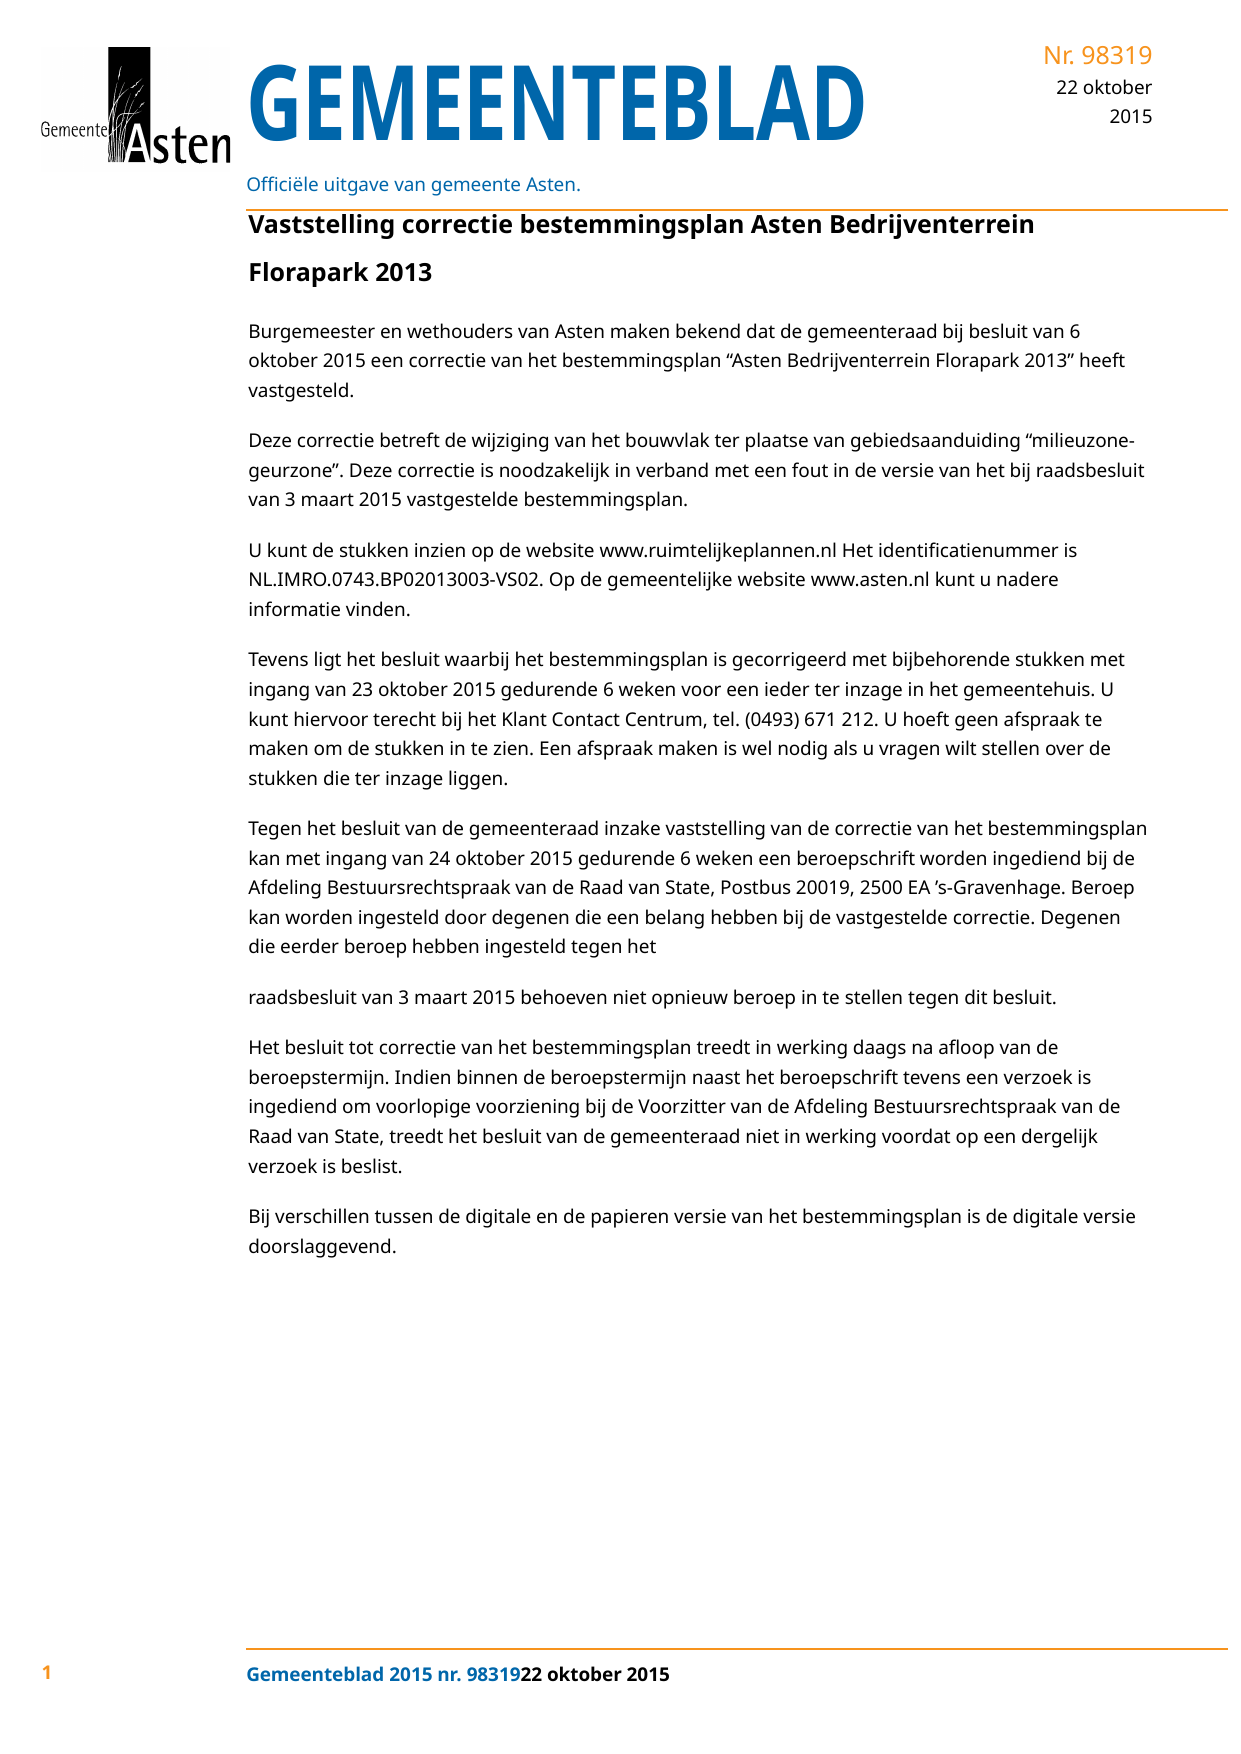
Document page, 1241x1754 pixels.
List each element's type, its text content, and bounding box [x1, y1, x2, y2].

text Het besluit tot correctie van het bestemmingsplan treedt in werking daags na afloop van de beroepstermijn. Indien binnen de beroepstermijn naast het beroepschrift tevens een verzoek is ingediend om voorlopige voorziening bij de Voorzitter van de Afdeling Bestuursrechtspraak van de Raad van State, treedt het besluit van de gemeenteraad niet in werking voordat op een dergelijk verzoek is beslist. [248, 1034, 1152, 1179]
picture [41, 47, 231, 172]
text U kunt de stukken inzien op de website www.ruimtelijkeplannen.nl Het identificatienummer is NL.IMRO.0743.BP02013003-VS02. Op de gemeentelijke website www.asten.nl kunt u nadere informatie vinden. [248, 537, 1152, 622]
text Bij verschillen tussen de digitale en de papieren versie van het bestemmingsplan is de digitale versie doorslaggevend. [248, 1203, 1152, 1259]
text raadsbesluit van 3 maart 2015 behoeven niet opnieuw beroep in te stellen tegen dit besluit. [248, 984, 1152, 1010]
text Deze correctie betreft de wijziging van het bouwvlak ter plaatse van gebiedsaanduiding “milieuzone-geurzone”. Deze correctie is noodzakelijk in verband met een fout in de versie van het bij raadsbesluit van 3 maart 2015 vastgestelde bestemmingsplan. [248, 427, 1152, 512]
text Tevens ligt het besluit waarbij het bestemmingsplan is gecorrigeerd met bijbehorende stukken met ingang van 23 oktober 2015 gedurende 6 weken voor een ieder ter inzage in het gemeentehuis. U kunt hiervoor terecht bij het Klant Contact Centrum, tel. (0493) 671 212. U hoeft geen afspraak te maken om de stukken in te zien. Een afspraak maken is wel nodig als u vragen wilt stellen over de stukken die ter inzage liggen. [248, 647, 1152, 791]
text Vaststelling correctie bestemmingsplan Asten Bedrijventerrein Florapark 2013 [248, 211, 1152, 288]
text Tegen het besluit van de gemeenteraad inzake vaststelling van de correctie van het bestemmingsplan kan met ingang van 24 oktober 2015 gedurende 6 weken een beroepschrift worden ingediend bij de Afdeling Bestuursrechtspraak van de Raad van State, Postbus 20019, 2500 EA ’s-Gravenhage. Beroep kan worden ingesteld door degenen die een belang hebben bij de vastgestelde correctie. Degenen die eerder beroep hebben ingesteld tegen het [248, 815, 1152, 959]
text Burgemeester en wethouders van Asten maken bekend dat de gemeenteraad bij besluit van 6 oktober 2015 een correctie van het bestemmingsplan “Asten Bedrijventerrein Florapark 2013” heeft vastgesteld. [248, 318, 1152, 403]
